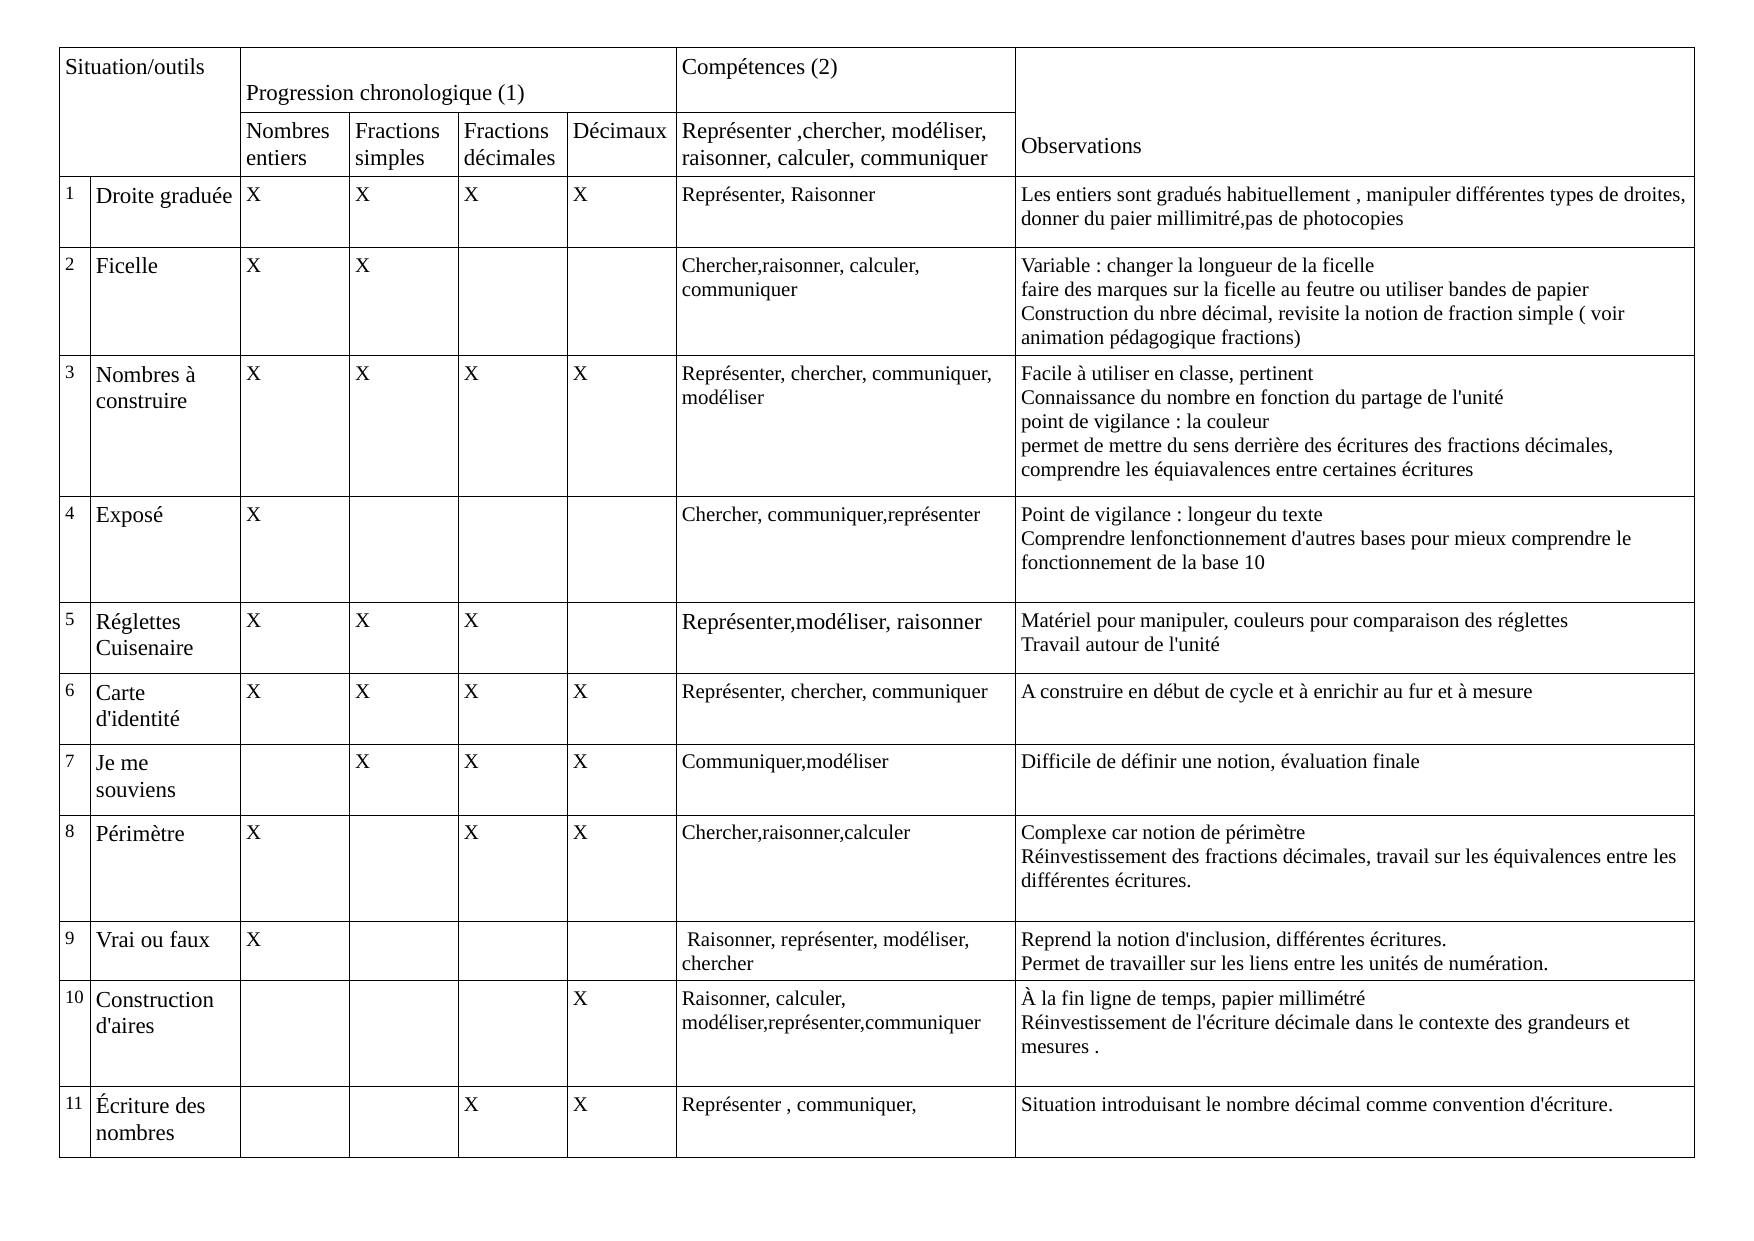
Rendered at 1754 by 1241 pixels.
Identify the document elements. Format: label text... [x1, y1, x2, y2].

table_cell 3 [60, 356, 90, 496]
table_cell Variable : changer la longueur de la ficelle faire des marques sur la ficelle au feutre ou utiliser bandes de papier Construction du nbre décimal, revisite la notion de fraction simple ( voir animation pédagogique fractions) [1016, 248, 1694, 355]
table_cell Nombres à construire [91, 356, 240, 496]
table_cell Ficelle [91, 248, 240, 355]
table_cell [350, 981, 458, 1086]
table_cell Je me souviens [91, 745, 240, 814]
table_cell Périmètre [91, 816, 240, 921]
table_cell 8 [60, 816, 90, 921]
table_header Compétences (2) [677, 48, 1015, 112]
table_cell Chercher, communiquer,représenter [677, 497, 1015, 602]
table_cell 9 [60, 922, 90, 980]
table_cell X [350, 177, 458, 247]
table_cell 11 [60, 1087, 90, 1157]
table_cell [241, 981, 349, 1086]
table_cell X [241, 674, 349, 744]
table_cell X [459, 674, 567, 744]
table_cell Construction d'aires [91, 981, 240, 1086]
table_cell [350, 816, 458, 921]
table_cell X [241, 603, 349, 673]
table_cell Représenter,modéliser, raisonner [677, 603, 1015, 673]
table_cell Nombres entiers [241, 113, 349, 176]
table_cell [459, 248, 567, 355]
table_cell Décimaux [568, 113, 676, 176]
table_cell X [350, 248, 458, 355]
table_cell Difficile de définir une notion, évaluation finale [1016, 745, 1694, 814]
table_cell Représenter ,chercher, modéliser, raisonner, calculer, communiquer [677, 113, 1015, 176]
table_cell Écriture des nombres [91, 1087, 240, 1157]
table_cell Chercher,raisonner, calculer, communiquer [677, 248, 1015, 355]
table_cell X [568, 816, 676, 921]
table_cell Facile à utiliser en classe, pertinent Connaissance du nombre en fonction du partage de l'unité point de vigilance : la couleur permet de mettre du sens derrière des écritures des fractions décimales, comprendre les équiavalences entre certaines écritures [1016, 356, 1694, 496]
table_cell Exposé [91, 497, 240, 602]
table_cell X [241, 497, 349, 602]
table_cell X [241, 816, 349, 921]
table_cell X [568, 177, 676, 247]
table_cell À la fin ligne de temps, papier millimétré Réinvestissement de l'écriture décimale dans le contexte des grandeurs et mesures . [1016, 981, 1694, 1086]
table_cell Matériel pour manipuler, couleurs pour comparaison des réglettes Travail autour de l'unité [1016, 603, 1694, 673]
table_cell Fractions simples [350, 113, 458, 176]
table_cell 7 [60, 745, 90, 814]
table_cell Reprend la notion d'inclusion, différentes écritures. Permet de travailler sur les liens entre les unités de numération. [1016, 922, 1694, 980]
table_cell X [568, 745, 676, 814]
table_cell [350, 922, 458, 980]
table_cell Situation introduisant le nombre décimal comme convention d'écriture. [1016, 1087, 1694, 1157]
table_cell 4 [60, 497, 90, 602]
table_cell Réglettes Cuisenaire [91, 603, 240, 673]
table_cell X [241, 177, 349, 247]
table_cell X [459, 603, 567, 673]
table_cell X [568, 674, 676, 744]
table_cell [350, 497, 458, 602]
table_cell X [459, 745, 567, 814]
table_cell [350, 1087, 458, 1157]
table_cell Les entiers sont gradués habituellement , manipuler différentes types de droites, donner du paier millimitré,pas de photocopies [1016, 177, 1694, 247]
table_cell [459, 497, 567, 602]
table_cell X [350, 674, 458, 744]
table_cell X [568, 981, 676, 1086]
table_cell [241, 745, 349, 814]
table_cell 6 [60, 674, 90, 744]
table_cell [568, 248, 676, 355]
table_cell X [459, 1087, 567, 1157]
table_cell [459, 981, 567, 1086]
table_cell [241, 1087, 349, 1157]
table_cell Représenter, chercher, communiquer, modéliser [677, 356, 1015, 496]
table_cell X [568, 1087, 676, 1157]
table_cell Point de vigilance : longeur du texte Comprendre lenfonctionnement d'autres bases pour mieux comprendre le fonctionnement de la base 10 [1016, 497, 1694, 602]
table_cell Représenter, chercher, communiquer [677, 674, 1015, 744]
table_cell [568, 922, 676, 980]
table_cell X [350, 356, 458, 496]
table_cell X [459, 356, 567, 496]
table_cell Carte d'identité [91, 674, 240, 744]
table_cell Vrai ou faux [91, 922, 240, 980]
table_cell Représenter , communiquer, [677, 1087, 1015, 1157]
table_header Progression chronologique (1) [241, 48, 676, 112]
table_cell [568, 603, 676, 673]
table_cell [459, 922, 567, 980]
table_cell X [241, 356, 349, 496]
table_cell Chercher,raisonner,calculer [677, 816, 1015, 921]
table_cell X [350, 603, 458, 673]
table_cell 1 [60, 177, 90, 247]
table_cell Représenter, Raisonner [677, 177, 1015, 247]
table_cell 5 [60, 603, 90, 673]
table_cell Raisonner, calculer, modéliser,représenter,communiquer [677, 981, 1015, 1086]
table_header Situation/outils [60, 48, 240, 176]
table_cell X [241, 922, 349, 980]
table_cell 10 [60, 981, 90, 1086]
table_cell Raisonner, représenter, modéliser, chercher [677, 922, 1015, 980]
table_header Observations [1016, 48, 1694, 176]
table_cell Fractions décimales [459, 113, 567, 176]
table_cell Droite graduée [91, 177, 240, 247]
table_cell X [568, 356, 676, 496]
table_cell X [459, 177, 567, 247]
table_cell 2 [60, 248, 90, 355]
table_cell Communiquer,modéliser [677, 745, 1015, 814]
table_cell [568, 497, 676, 602]
table_cell X [350, 745, 458, 814]
table_cell A construire en début de cycle et à enrichir au fur et à mesure [1016, 674, 1694, 744]
table_cell X [241, 248, 349, 355]
table_cell Complexe car notion de périmètre Réinvestissement des fractions décimales, travail sur les équivalences entre les différentes écritures. [1016, 816, 1694, 921]
table_cell X [459, 816, 567, 921]
